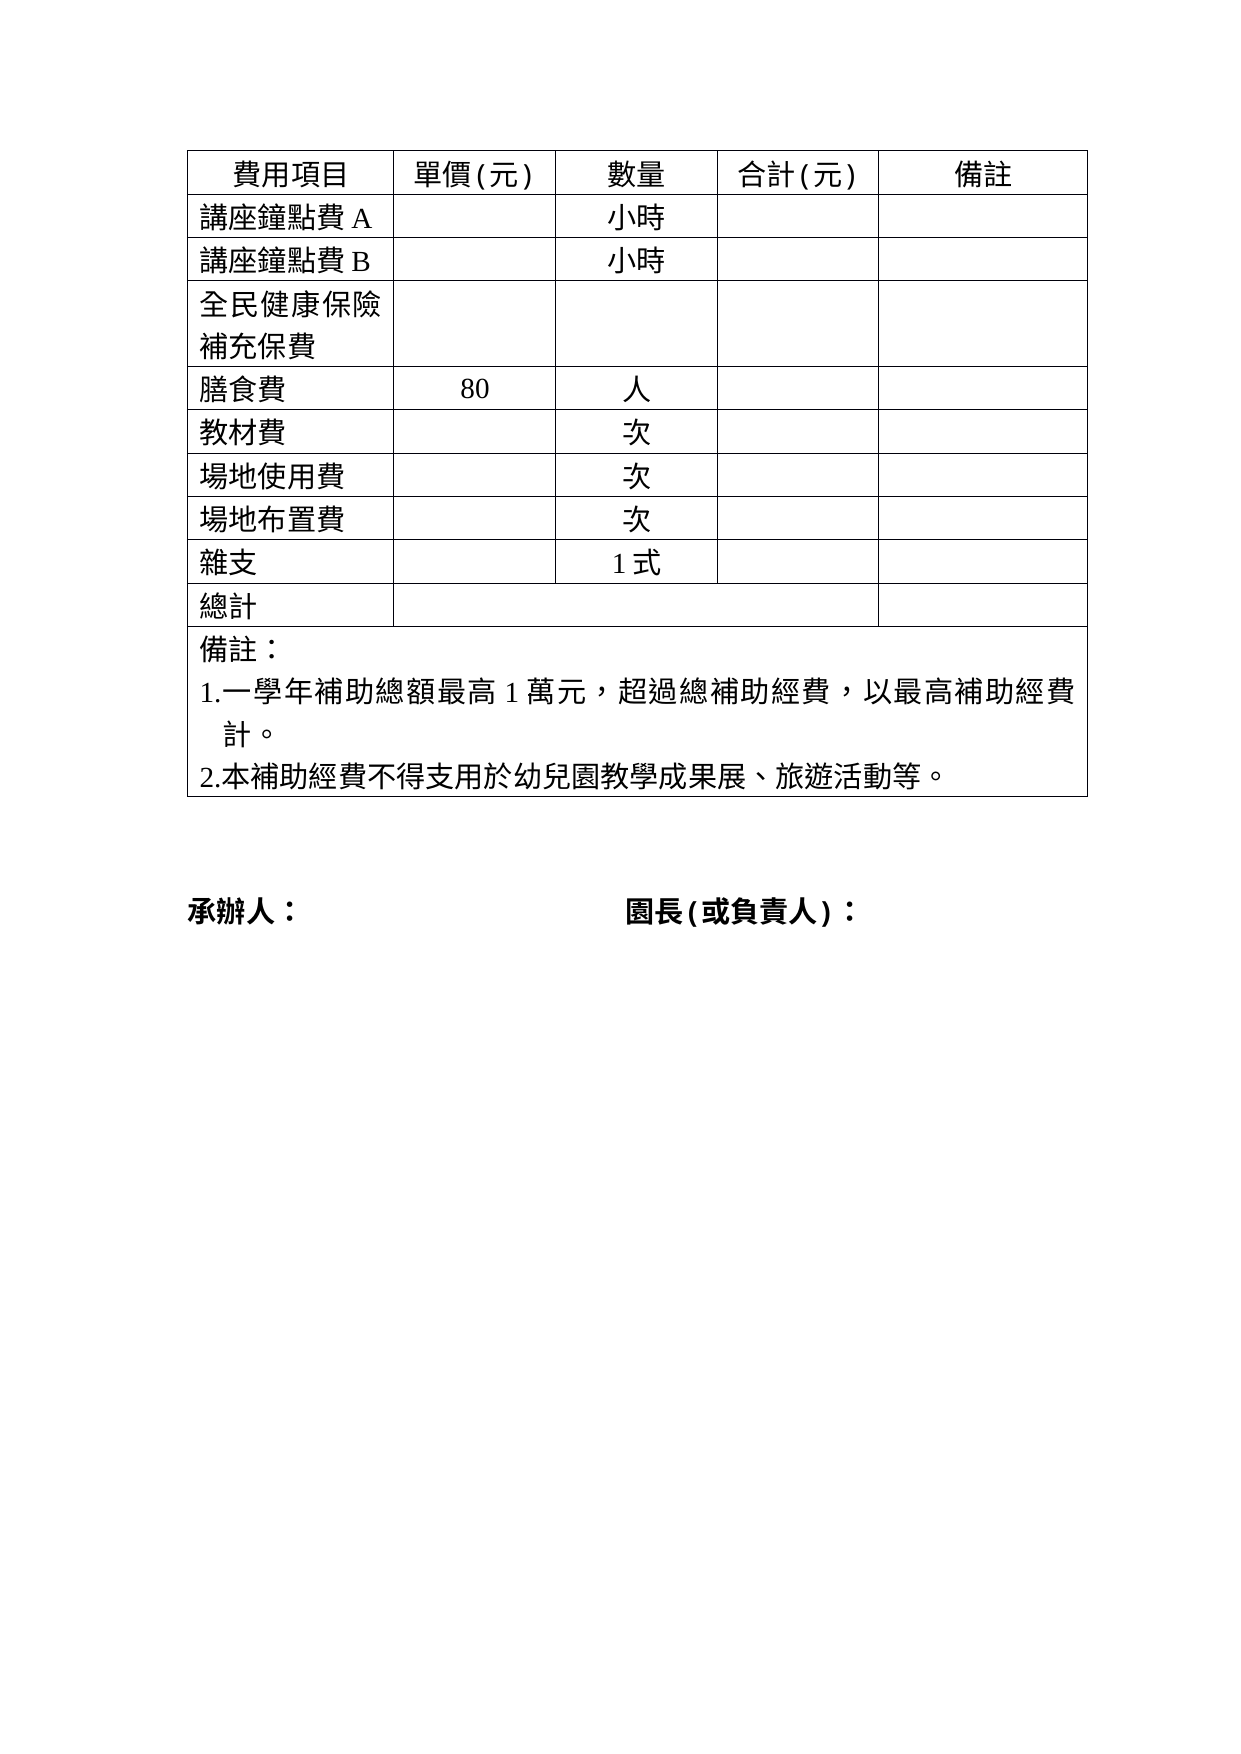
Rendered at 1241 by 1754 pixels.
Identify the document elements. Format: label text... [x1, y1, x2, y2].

table_cell 次 [556, 497, 717, 539]
table_header 合計(元) [718, 151, 878, 193]
table_header 備註 [879, 151, 1087, 193]
table_cell 總計 [188, 584, 393, 626]
table_cell [394, 497, 555, 539]
table_cell [394, 195, 555, 237]
table_cell 場地使用費 [188, 454, 393, 496]
table_cell 小時 [556, 195, 717, 237]
table_header 單價(元) [394, 151, 555, 193]
table_cell 80 [394, 367, 555, 409]
table_cell 小時 [556, 238, 717, 280]
table_cell 人 [556, 367, 717, 409]
table_cell [879, 238, 1087, 280]
table_cell 次 [556, 454, 717, 496]
table_header 費用項目 [188, 151, 393, 193]
table_cell [879, 367, 1087, 409]
table_cell 全民健康保險補充保費 [188, 281, 393, 366]
text 承辦人： 園長(或負責人)： [187, 889, 1053, 931]
table_cell [879, 410, 1087, 452]
table_cell [718, 410, 878, 452]
table_cell 講座鐘點費A [188, 195, 393, 237]
table_cell [879, 540, 1087, 582]
table_header 數量 [556, 151, 717, 193]
table_cell [718, 454, 878, 496]
table_cell [556, 281, 717, 366]
table_cell 雜支 [188, 540, 393, 582]
table_cell [879, 281, 1087, 366]
table_cell [394, 281, 555, 366]
table_cell 教材費 [188, 410, 393, 452]
table_cell [718, 367, 878, 409]
table_cell [718, 281, 878, 366]
table_cell 次 [556, 410, 717, 452]
table_cell [879, 454, 1087, 496]
table_cell [718, 497, 878, 539]
table_cell 1式 [556, 540, 717, 582]
table_cell [718, 238, 878, 280]
table_cell [394, 238, 555, 280]
table_cell [879, 497, 1087, 539]
table_cell [718, 195, 878, 237]
table_cell [879, 195, 1087, 237]
table_cell 膳食費 [188, 367, 393, 409]
table_cell [394, 410, 555, 452]
table_cell [394, 454, 555, 496]
table_cell 備註： 1.一學年補助總額最高1萬元，超過總補助經費，以最高補助經費計。 2.本補助經費不得支用於幼兒園教學成果展、旅遊活動等。 [188, 627, 1087, 796]
table_cell [394, 540, 555, 582]
table_cell [879, 584, 1087, 626]
table_cell 講座鐘點費B [188, 238, 393, 280]
table_cell [718, 540, 878, 582]
table_cell 場地布置費 [188, 497, 393, 539]
table_cell [394, 584, 878, 626]
